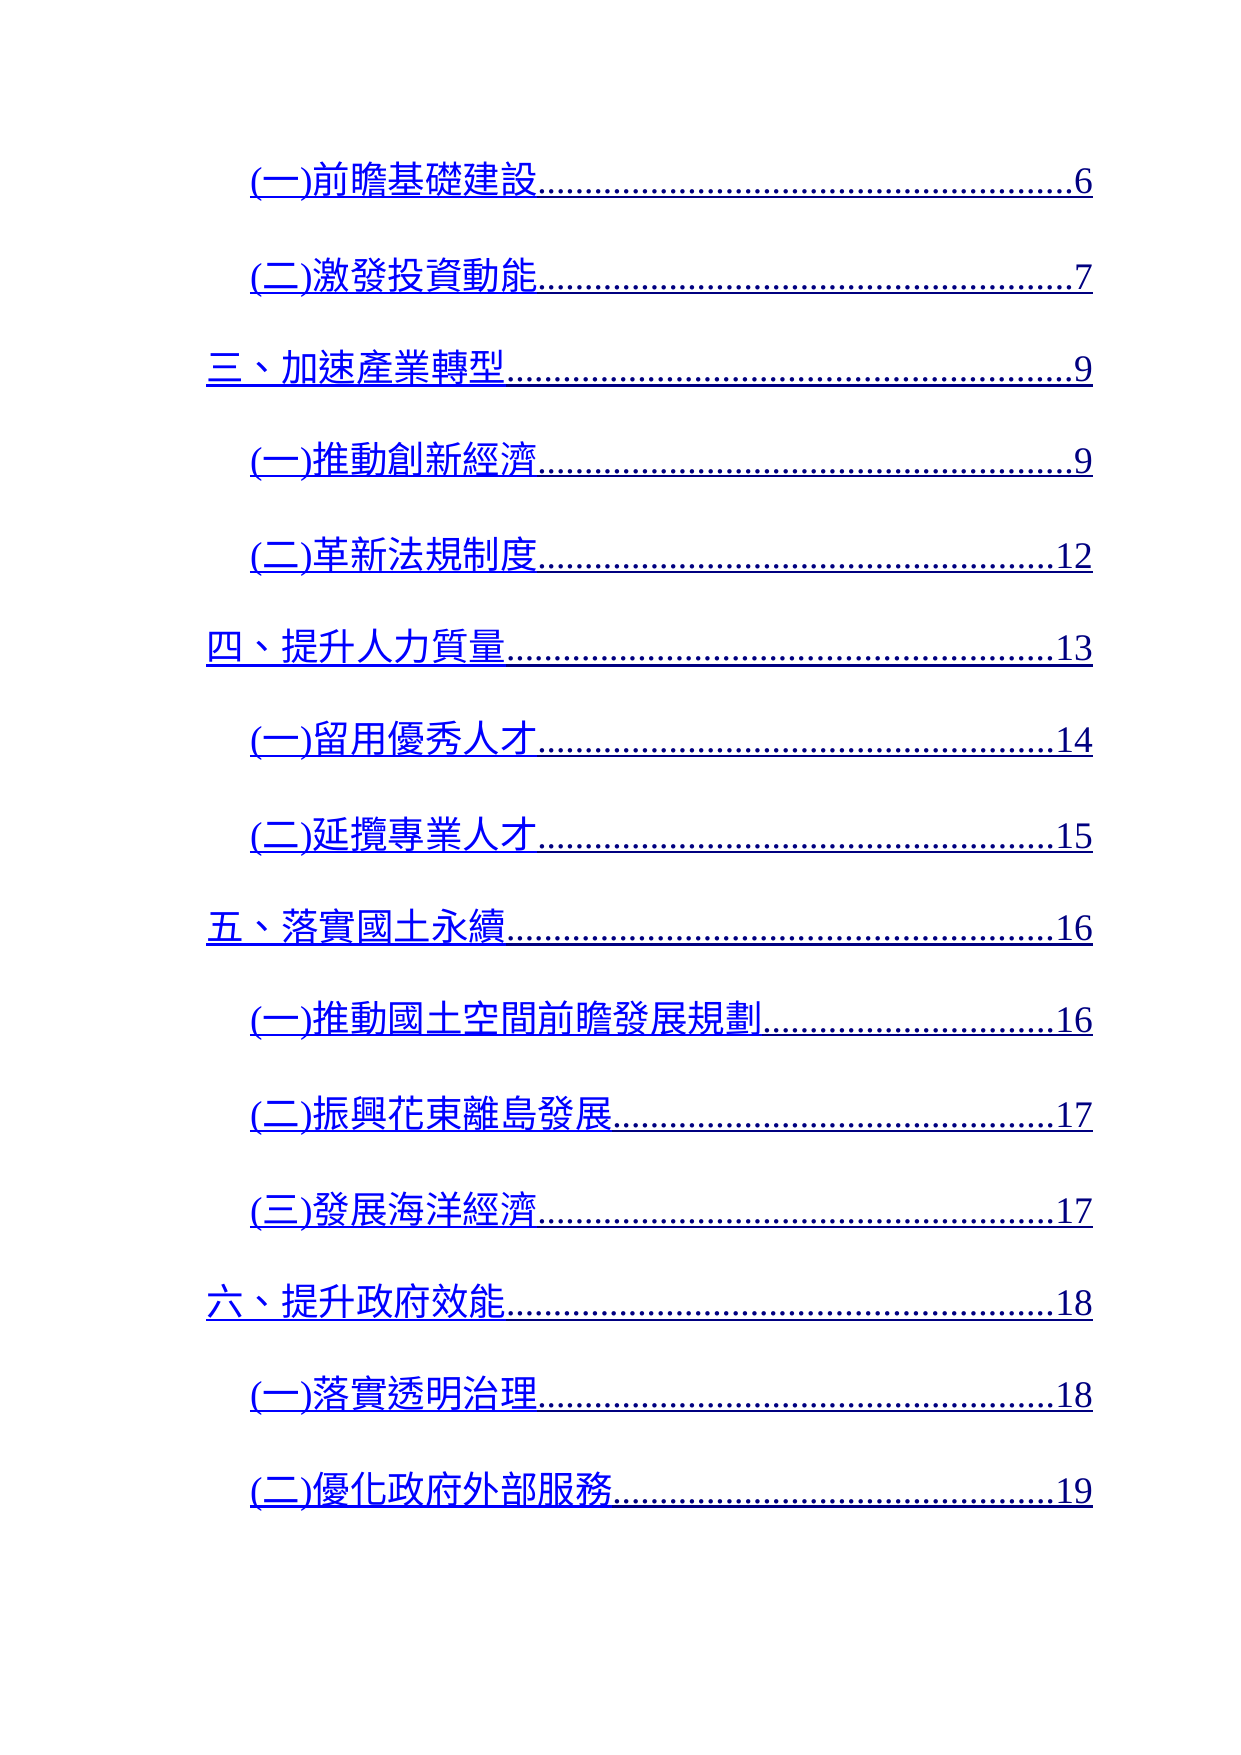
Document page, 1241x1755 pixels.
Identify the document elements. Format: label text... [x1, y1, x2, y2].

text (一)推動國土空間前瞻發展規劃 16 [250, 988, 1093, 1034]
text 三、加速產業轉型 9 [187, 338, 1093, 392]
text [250, 1508, 1093, 1514]
text [250, 477, 1093, 484]
text (一)落實透明治理 18 [250, 1364, 1093, 1410]
text [250, 1036, 1093, 1043]
text (二)振興花東離島發展 17 [250, 1084, 1093, 1130]
text (二)延攬專業人才 15 [250, 805, 1093, 851]
text (二)優化政府外部服務 19 [250, 1460, 1093, 1505]
text (二)革新法規制度 12 [250, 525, 1093, 571]
text [250, 1132, 1093, 1139]
text [250, 1228, 1093, 1234]
text 六、提升政府效能 18 [187, 1272, 1093, 1326]
text 四、提升人力質量 13 [187, 617, 1093, 671]
text [250, 294, 1093, 300]
text [250, 853, 1093, 859]
text (三)發展海洋經濟 17 [250, 1180, 1093, 1226]
text [250, 757, 1093, 763]
text [250, 198, 1093, 204]
text [250, 1412, 1093, 1418]
text [250, 573, 1093, 580]
text (一)推動創新經濟 9 [250, 429, 1093, 475]
text (二)激發投資動能 7 [250, 246, 1093, 292]
text 五、落實國土永續 16 [187, 897, 1093, 951]
text (一)前瞻基礎建設 6 [250, 150, 1093, 196]
text (一)留用優秀人才 14 [250, 709, 1093, 755]
